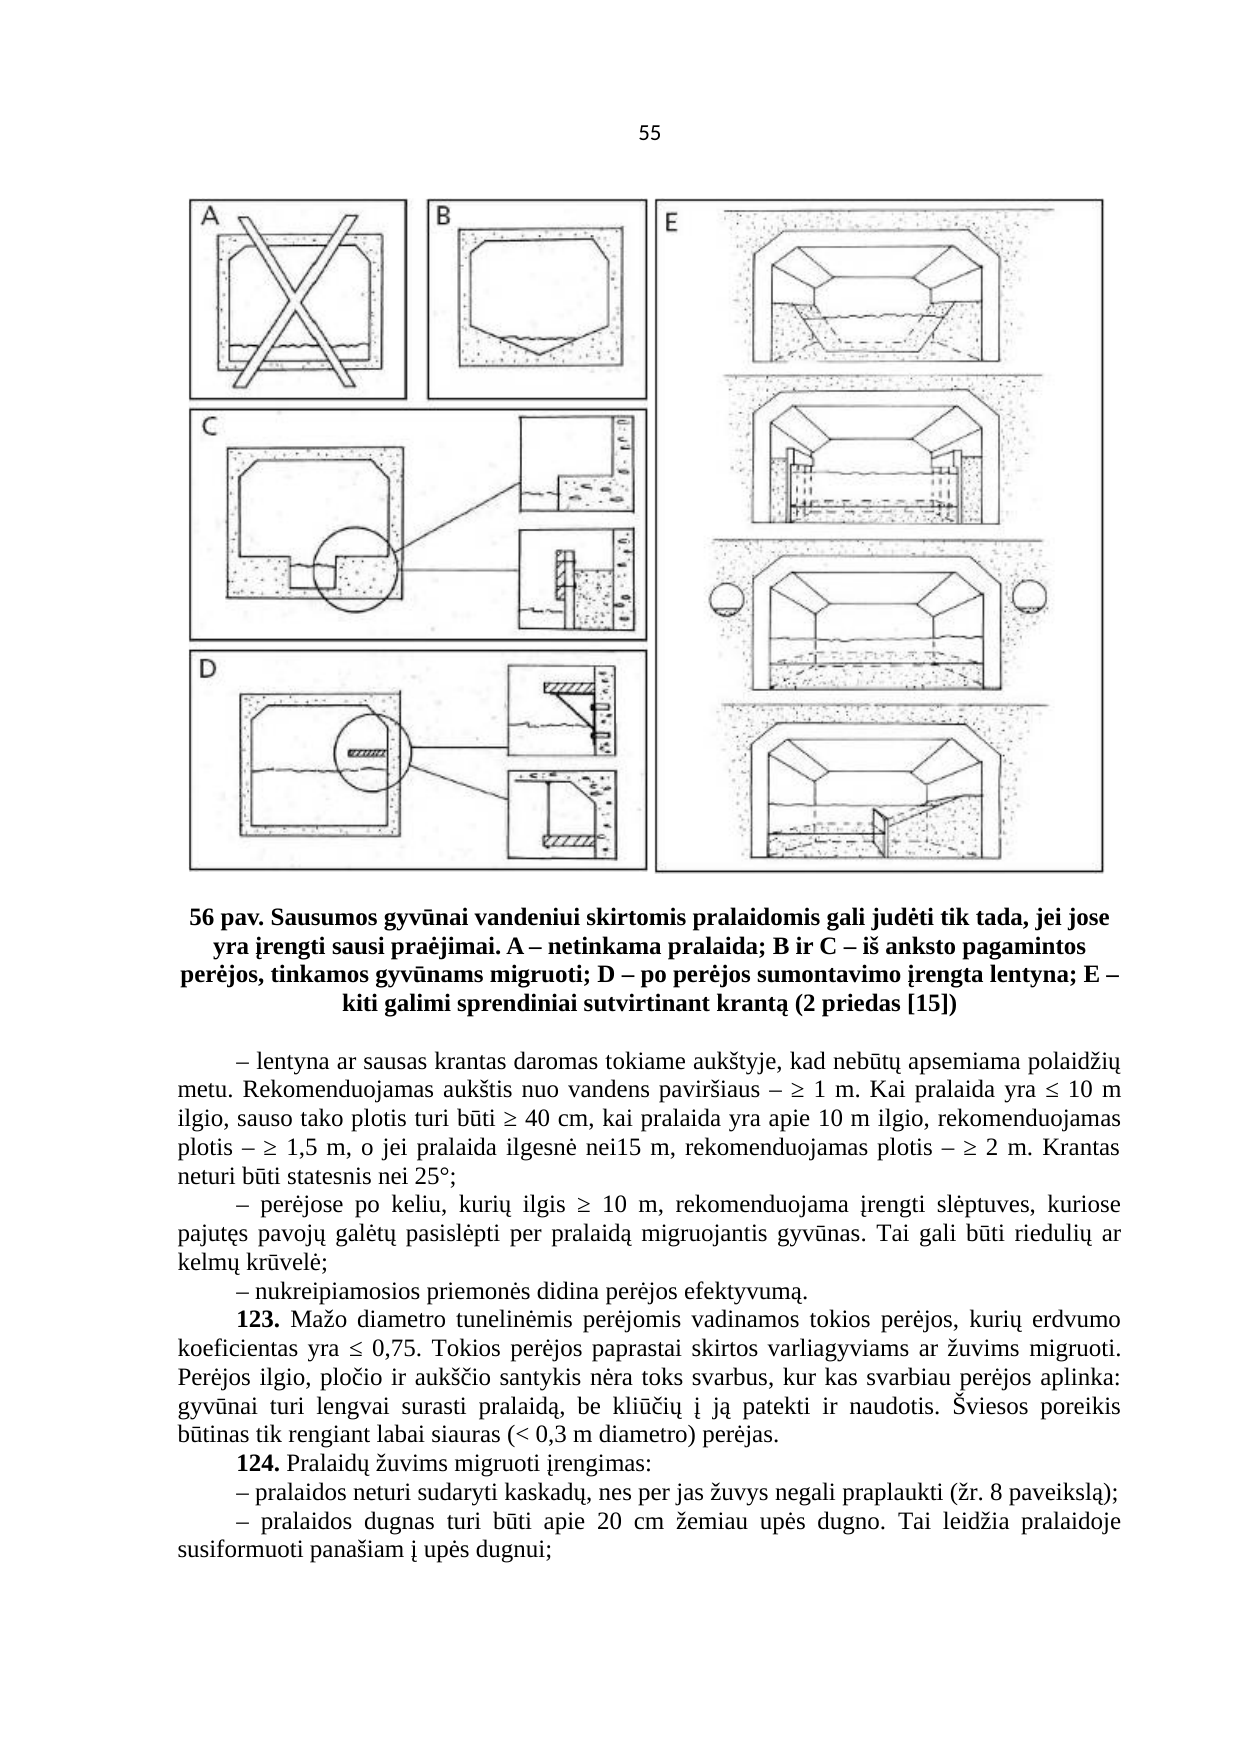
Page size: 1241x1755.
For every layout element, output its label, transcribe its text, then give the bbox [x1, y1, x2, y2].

text – pralaidos dugnas turi būti apie 20 cm žemiau upės dugno. Tai leidžia pralaidoje susiformuoti panašiam į upės dugnui; [177, 1506, 1122, 1563]
text – lentyna ar sausas krantas daromas tokiame aukštyje, kad nebūtų apsemiama polaidžių metu. Rekomenduojamas aukštis nuo vandens paviršiaus – ≥ 1 m. Kai pralaida yra ≤ 10 m ilgio, sauso tako plotis turi būti ≥ 40 cm, kai pralaida yra apie 10 m ilgio, rekomenduojamas plotis – ≥ 1,5 m, o jei pralaida ilgesnė nei15 m, rekomenduojamas plotis – ≥ 2 m. Krantas neturi būti statesnis nei 25°; [177, 1046, 1122, 1189]
text 56 pav. Sausumos gyvūnai vandeniui skirtomis pralaidomis gali judėti tik tada, jei jose yra įrengti sausi praėjimai. A – netinkama pralaida; B ir C – iš anksto pagamintos perėjos, tinkamos gyvūnams migruoti; D – po perėjos sumontavimo įrengta lentyna; E – kiti galimi sprendiniai sutvirtinant krantą (2 priedas [15]) [177, 902, 1122, 1017]
text 124. Pralaidų žuvims migruoti įrengimas: [177, 1448, 1122, 1477]
text – perėjose po keliu, kurių ilgis ≥ 10 m, rekomenduojama įrengti slėptuves, kuriose pajutęs pavojų galėtų pasislėpti per pralaidą migruojantis gyvūnas. Tai gali būti riedulių ar kelmų krūvelė; [177, 1189, 1122, 1276]
text – nukreipiamosios priemonės didina perėjos efektyvumą. [177, 1276, 1122, 1304]
text 123. Mažo diametro tunelinėmis perėjomis vadinamos tokios perėjos, kurių erdvumo koeficientas yra ≤ 0,75. Tokios perėjos paprastai skirtos varliagyviams ar žuvims migruoti. Perėjos ilgio, pločio ir aukščio santykis nėra toks svarbus, kur kas svarbiau perėjos aplinka: gyvūnai turi lengvai surasti pralaidą, be kliūčių į ją patekti ir naudotis. Šviesos poreikis būtinas tik rengiant labai siauras (< 0,3 m diametro) perėjas. [177, 1304, 1122, 1448]
text – pralaidos neturi sudaryti kaskadų, nes per jas žuvys negali praplaukti (žr. 8 paveikslą); [177, 1477, 1122, 1506]
